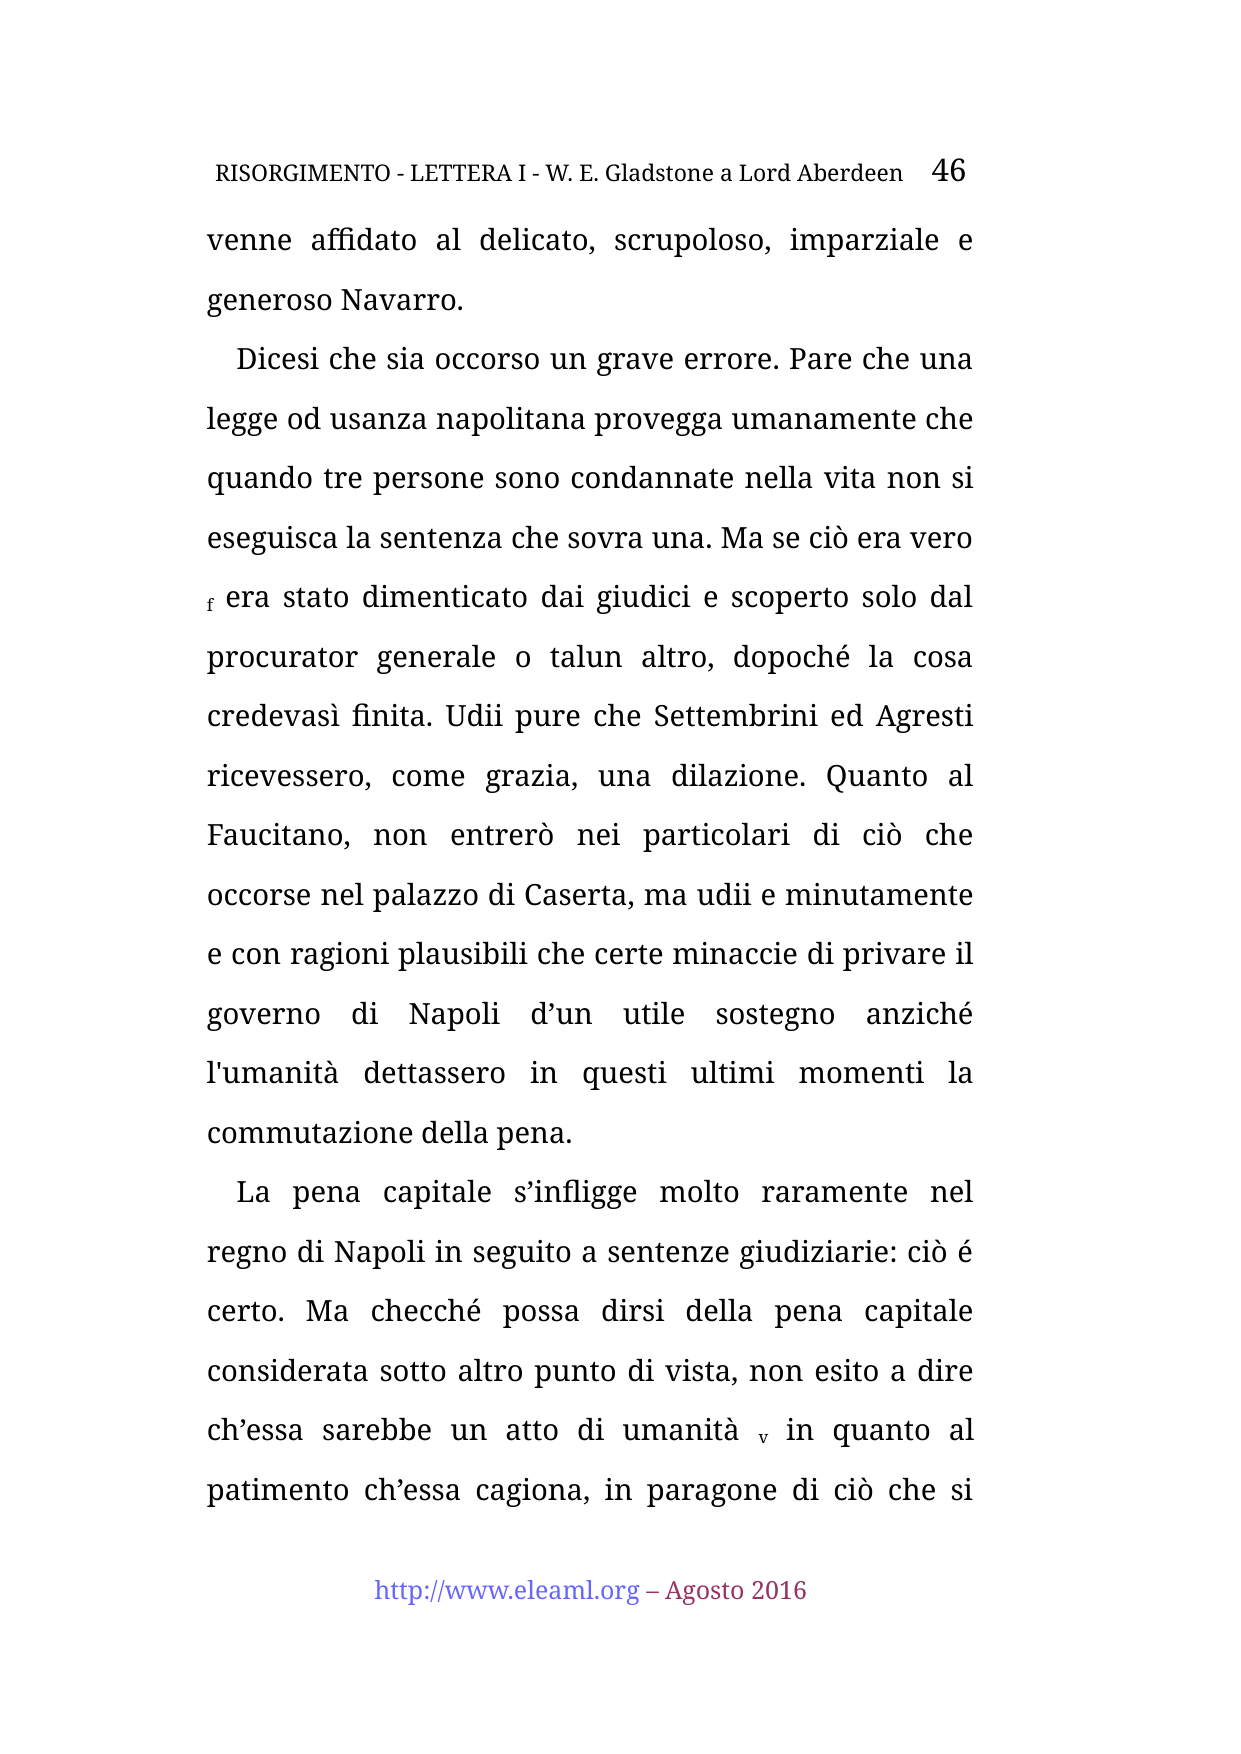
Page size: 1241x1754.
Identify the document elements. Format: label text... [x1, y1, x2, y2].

text venne affidato al delicato, scrupoloso, imparziale e generoso Navarro. [207, 220, 974, 319]
text Dicesi che sia occorso un grave errore. Pare che una legge od usanza napolitana provegga umanamente che quando tre persone sono condannate nella vita non si eseguisca la sentenza che sovra una. Ma se ciò era vero f era stato dimenticato dai giudici e scoperto solo dal procurator generale o talun altro, dopoché la cosa credevasì finita. Udii pure che Settembrini ed Agresti ricevessero, come grazia, una dilazione. Quanto al Faucitano, non entrerò nei particolari di ciò che occorse nel palazzo di Caserta, ma udii e minutamente e con ragioni plausibili che certe minaccie di privare il governo di Napoli d’un utile sostegno anziché l'umanità dettassero in questi ultimi momenti la commutazione della pena. [207, 339, 974, 1152]
text La pena capitale s’infligge molto raramente nel regno di Napoli in seguito a sentenze giudiziarie: ciò é certo. Ma checché possa dirsi della pena capitale considerata sotto altro punto di vista, non esito a dire ch’essa sarebbe un atto di umanità v in quanto al patimento ch’essa cagiona, in paragone di ciò che si [207, 1171, 974, 1508]
